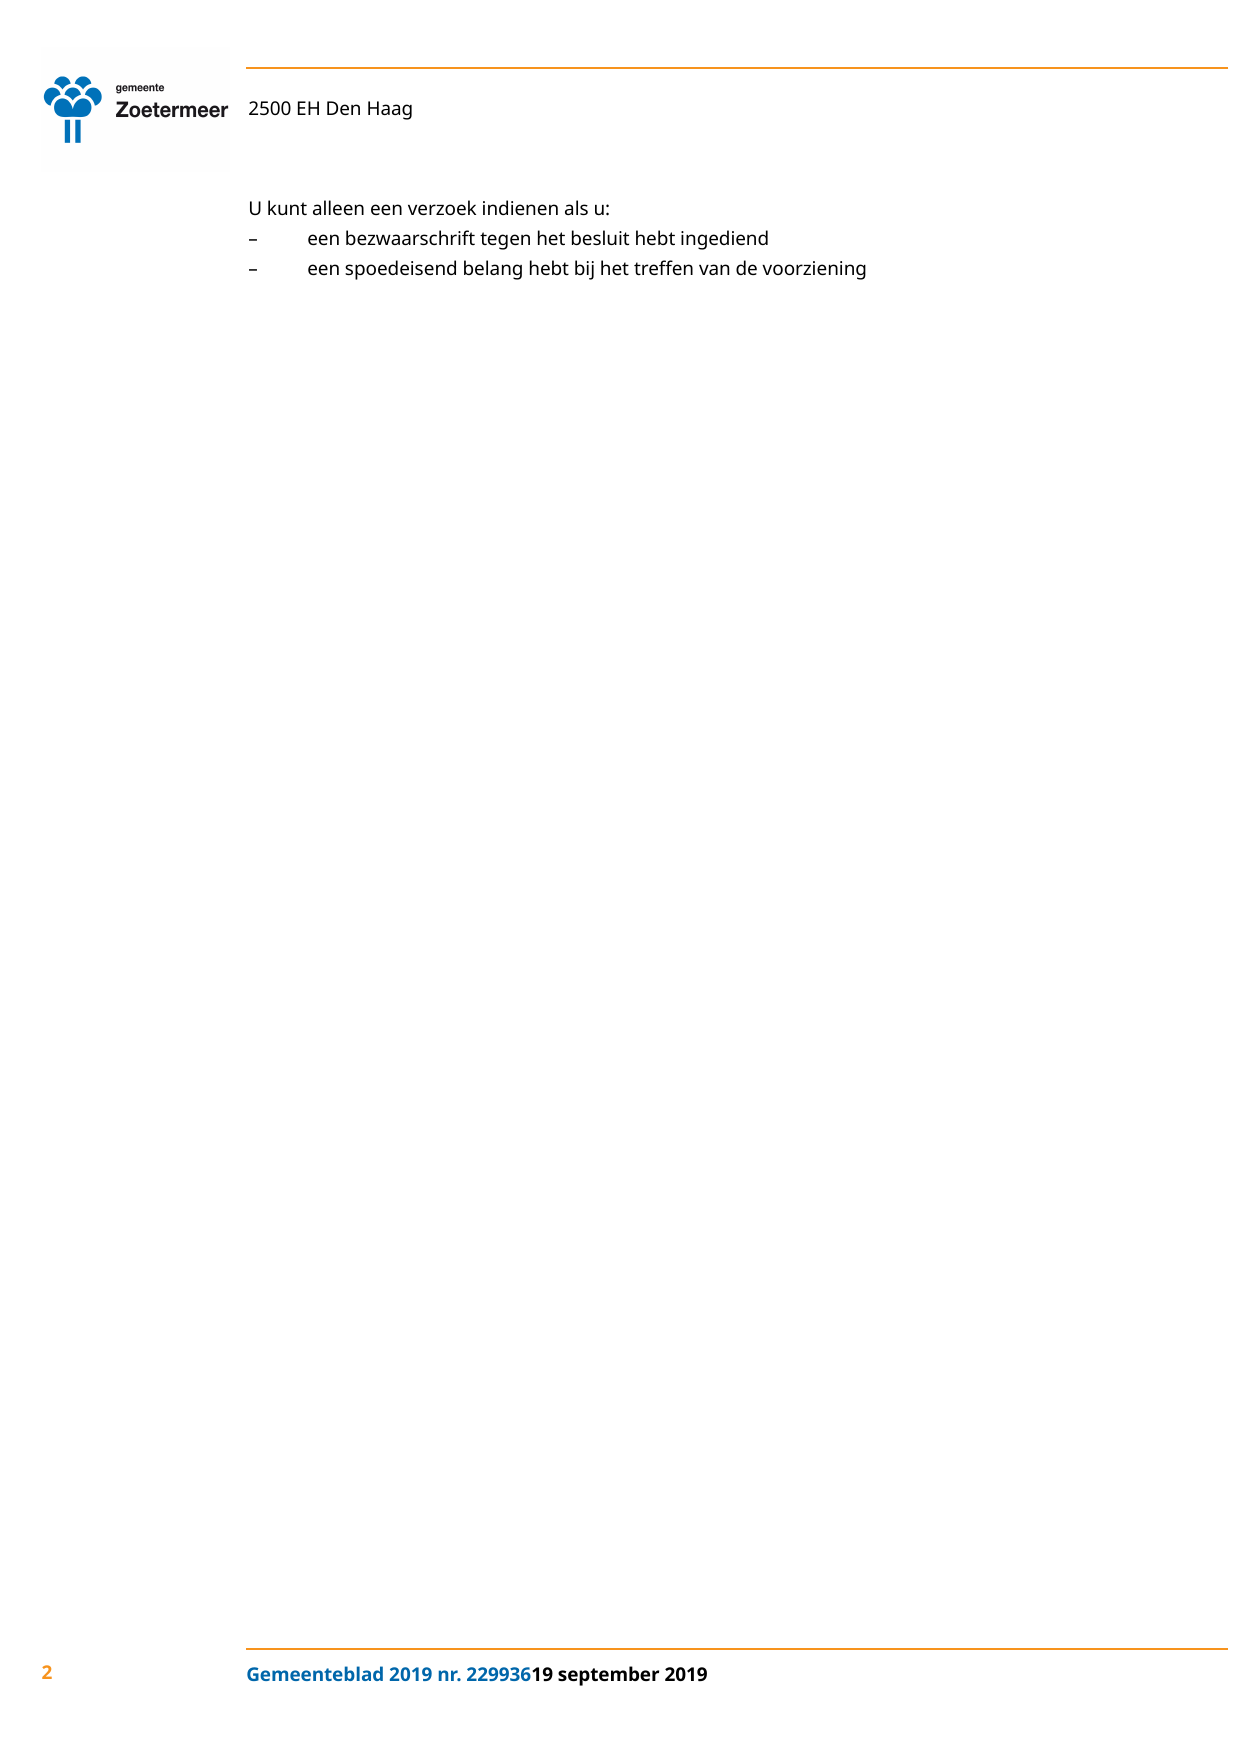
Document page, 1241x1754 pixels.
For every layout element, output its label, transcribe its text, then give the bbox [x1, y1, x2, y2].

list een spoedeisend belang hebt bij het treffen van de voorziening [248, 255, 1152, 281]
list een bezwaarschrift tegen het besluit hebt ingediend [248, 225, 1152, 251]
picture [41, 47, 231, 172]
text 2500 EH Den Haag [248, 95, 1152, 121]
text U kunt alleen een verzoek indienen als u: [248, 196, 1152, 221]
